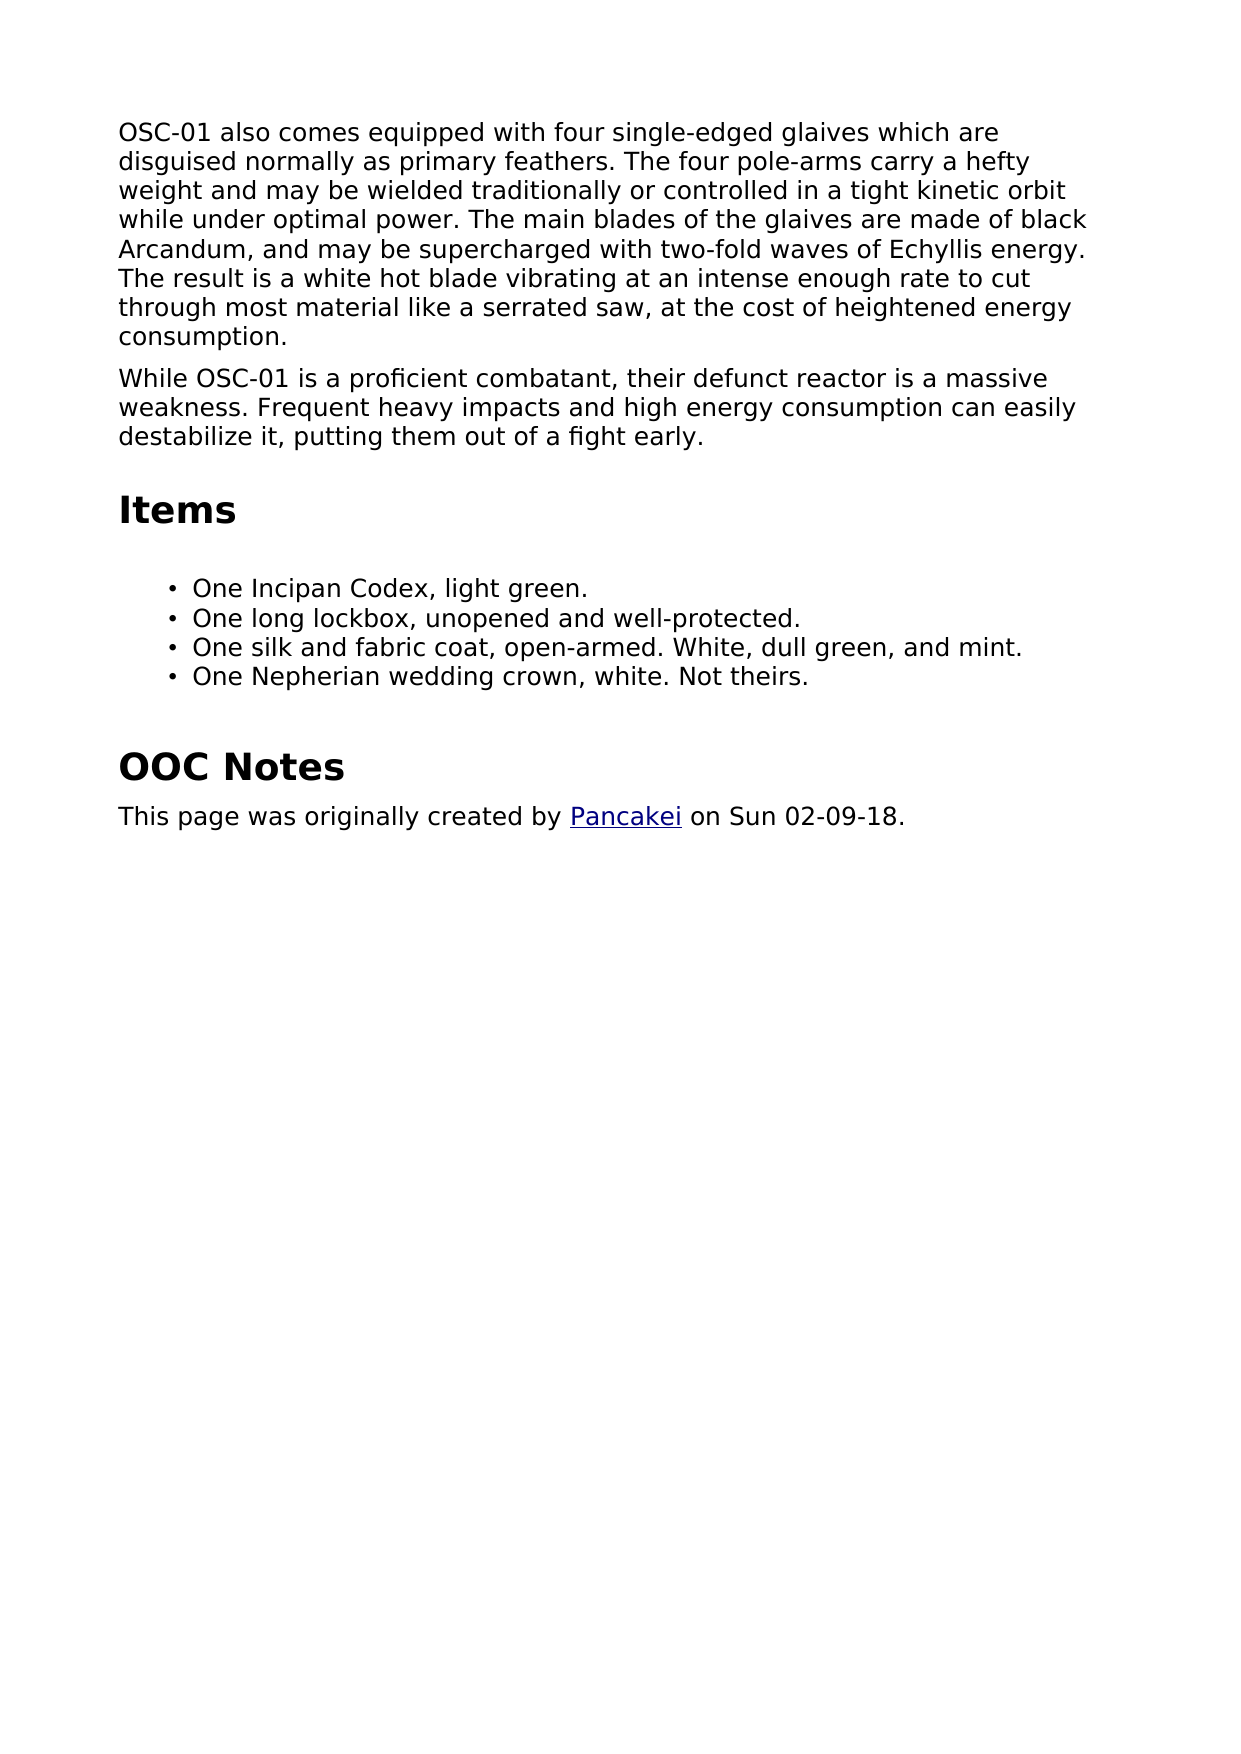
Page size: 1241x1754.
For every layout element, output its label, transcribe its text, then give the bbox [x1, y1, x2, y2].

text This page was originally created by Pancakei on Sun 02-09-18. [118, 802, 1122, 831]
text While OSC-01 is a proficient combatant, their defunct reactor is a massive weakness. Frequent heavy impacts and high energy consumption can easily destabilize it, putting them out of a fight early. [118, 364, 1122, 451]
subtitle OOC Notes [118, 746, 1122, 789]
list One long lockbox, unopened and well-protected. [177, 604, 1122, 633]
list One Incipan Codex, light green. [177, 574, 1122, 604]
list One silk and fabric coat, open-armed. White, dull green, and mint. [177, 633, 1122, 662]
text OSC-01 also comes equipped with four single-edged glaives which are disguised normally as primary feathers. The four pole-arms carry a hefty weight and may be wielded traditionally or controlled in a tight kinetic orbit while under optimal power. The main blades of the glaives are made of black Arcandum, and may be supercharged with two-fold waves of Echyllis energy. The result is a white hot blade vibrating at an intense enough rate to cut through most material like a serrated saw, at the cost of heightened energy consumption. [118, 118, 1122, 351]
subtitle Items [118, 489, 1122, 533]
list One Nepherian wedding crown, white. Not theirs. [177, 662, 1122, 691]
